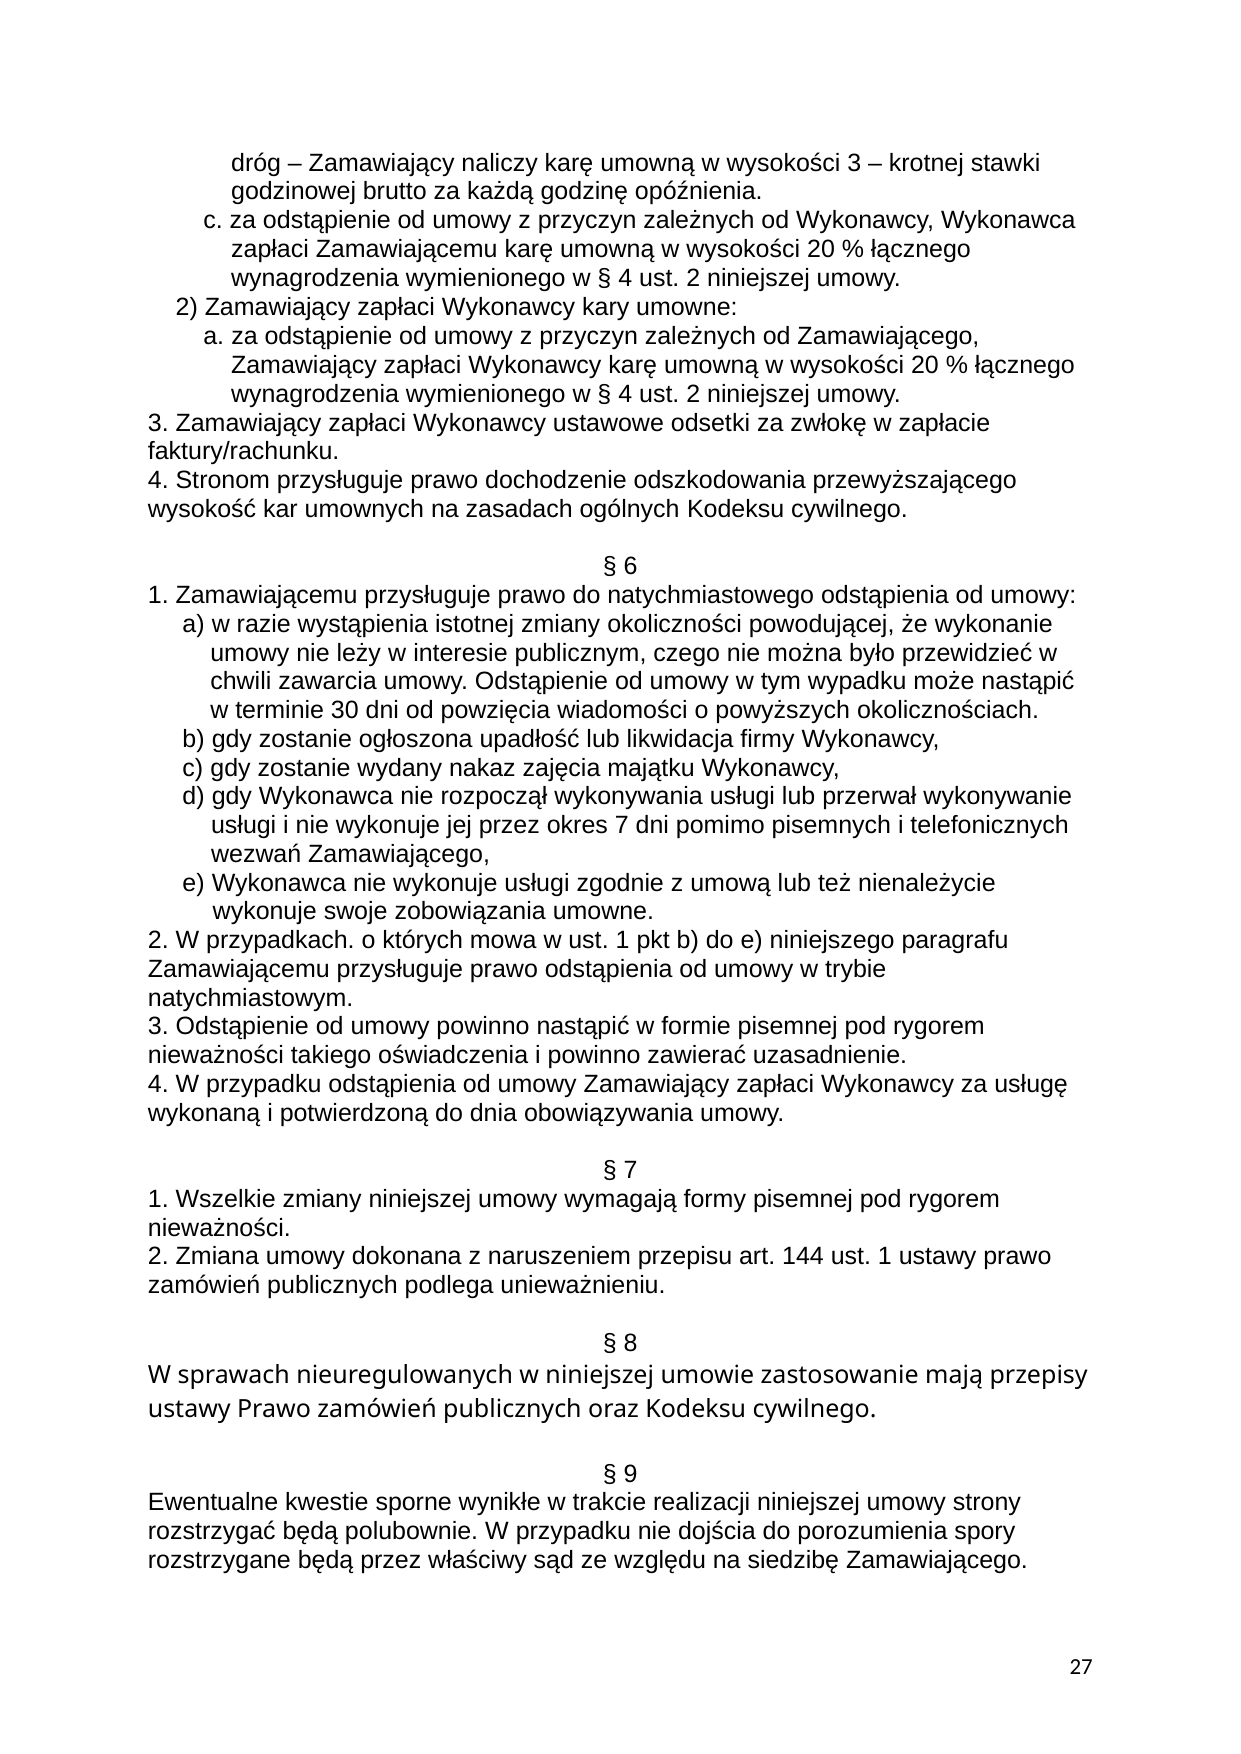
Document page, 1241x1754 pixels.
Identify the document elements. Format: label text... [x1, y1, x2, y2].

text c. za odstąpienie od umowy z przyczyn zależnych od Wykonawcy, Wykonawca [148, 205, 1093, 234]
text chwili zawarcia umowy. Odstąpienie od umowy w tym wypadku może nastąpić [148, 666, 1093, 695]
text 3. Odstąpienie od umowy powinno nastąpić w formie pisemnej pod rygorem nieważności takiego oświadczenia i powinno zawierać uzasadnienie. [148, 1011, 1093, 1069]
text § 8 [148, 1328, 1093, 1356]
text Zamawiający zapłaci Wykonawcy karę umowną w wysokości 20 % łącznego [148, 350, 1093, 379]
text dróg – Zamawiający naliczy karę umowną w wysokości 3 – krotnej stawki [148, 148, 1093, 176]
text W sprawach nieuregulowanych w niniejszej umowie zastosowanie mają przepisy ustawy Prawo zamówień publicznych oraz Kodeksu cywilnego. [148, 1356, 1093, 1424]
text 1. Wszelkie zmiany niniejszej umowy wymagają formy pisemnej pod rygorem nieważności. [148, 1184, 1093, 1241]
text Ewentualne kwestie sporne wynikłe w trakcie realizacji niniejszej umowy strony rozstrzygać będą polubownie. W przypadku nie dojścia do porozumienia spory rozstrzygane będą przez właściwy sąd ze względu na siedzibę Zamawiającego. [148, 1487, 1093, 1573]
text 1. Zamawiającemu przysługuje prawo do natychmiastowego odstąpienia od umowy: [148, 580, 1093, 609]
text b) gdy zostanie ogłoszona upadłość lub likwidacja firmy Wykonawcy, [148, 724, 1093, 753]
text wynagrodzenia wymienionego w § 4 ust. 2 niniejszej umowy. [148, 379, 1093, 408]
text godzinowej brutto za każdą godzinę opóźnienia. [148, 176, 1093, 205]
text 4. W przypadku odstąpienia od umowy Zamawiający zapłaci Wykonawcy za usługę wykonaną i potwierdzoną do dnia obowiązywania umowy. [148, 1069, 1093, 1126]
text 2. Zmiana umowy dokonana z naruszeniem przepisu art. 144 ust. 1 ustawy prawo zamówień publicznych podlega unieważnieniu. [148, 1241, 1093, 1299]
text d) gdy Wykonawca nie rozpoczął wykonywania usługi lub przerwał wykonywanie [148, 781, 1093, 810]
text 4. Stronom przysługuje prawo dochodzenie odszkodowania przewyższającego wysokość kar umownych na zasadach ogólnych Kodeksu cywilnego. [148, 465, 1093, 523]
text umowy nie leży w interesie publicznym, czego nie można było przewidzieć w [148, 638, 1093, 666]
text w terminie 30 dni od powzięcia wiadomości o powyższych okolicznościach. [148, 695, 1093, 724]
text e) Wykonawca nie wykonuje usługi zgodnie z umową lub też nienależycie [148, 868, 1093, 896]
text § 9 [148, 1458, 1093, 1487]
text 2) Zamawiający zapłaci Wykonawcy kary umowne: [148, 293, 1093, 321]
text c) gdy zostanie wydany nakaz zajęcia majątku Wykonawcy, [148, 753, 1093, 781]
text wykonuje swoje zobowiązania umowne. [185, 896, 1093, 925]
text wynagrodzenia wymienionego w § 4 ust. 2 niniejszej umowy. [148, 263, 1093, 291]
text § 6 [148, 551, 1093, 580]
text 3. Zamawiający zapłaci Wykonawcy ustawowe odsetki za zwłokę w zapłacie faktury/rachunku. [148, 408, 1093, 465]
text 2. W przypadkach. o których mowa w ust. 1 pkt b) do e) niniejszego paragrafu Zamawiającemu przysługuje prawo odstąpienia od umowy w trybie natychmiastowym. [148, 925, 1093, 1011]
text § 7 [148, 1155, 1093, 1184]
text a) w razie wystąpienia istotnej zmiany okoliczności powodującej, że wykonanie [148, 609, 1093, 638]
text usługi i nie wykonuje jej przez okres 7 dni pomimo pisemnych i telefonicznych [183, 810, 1093, 839]
text zapłaci Zamawiającemu karę umowną w wysokości 20 % łącznego [148, 234, 1093, 263]
text a. za odstąpienie od umowy z przyczyn zależnych od Zamawiającego, [148, 321, 1093, 350]
text wezwań Zamawiającego, [183, 839, 1093, 868]
